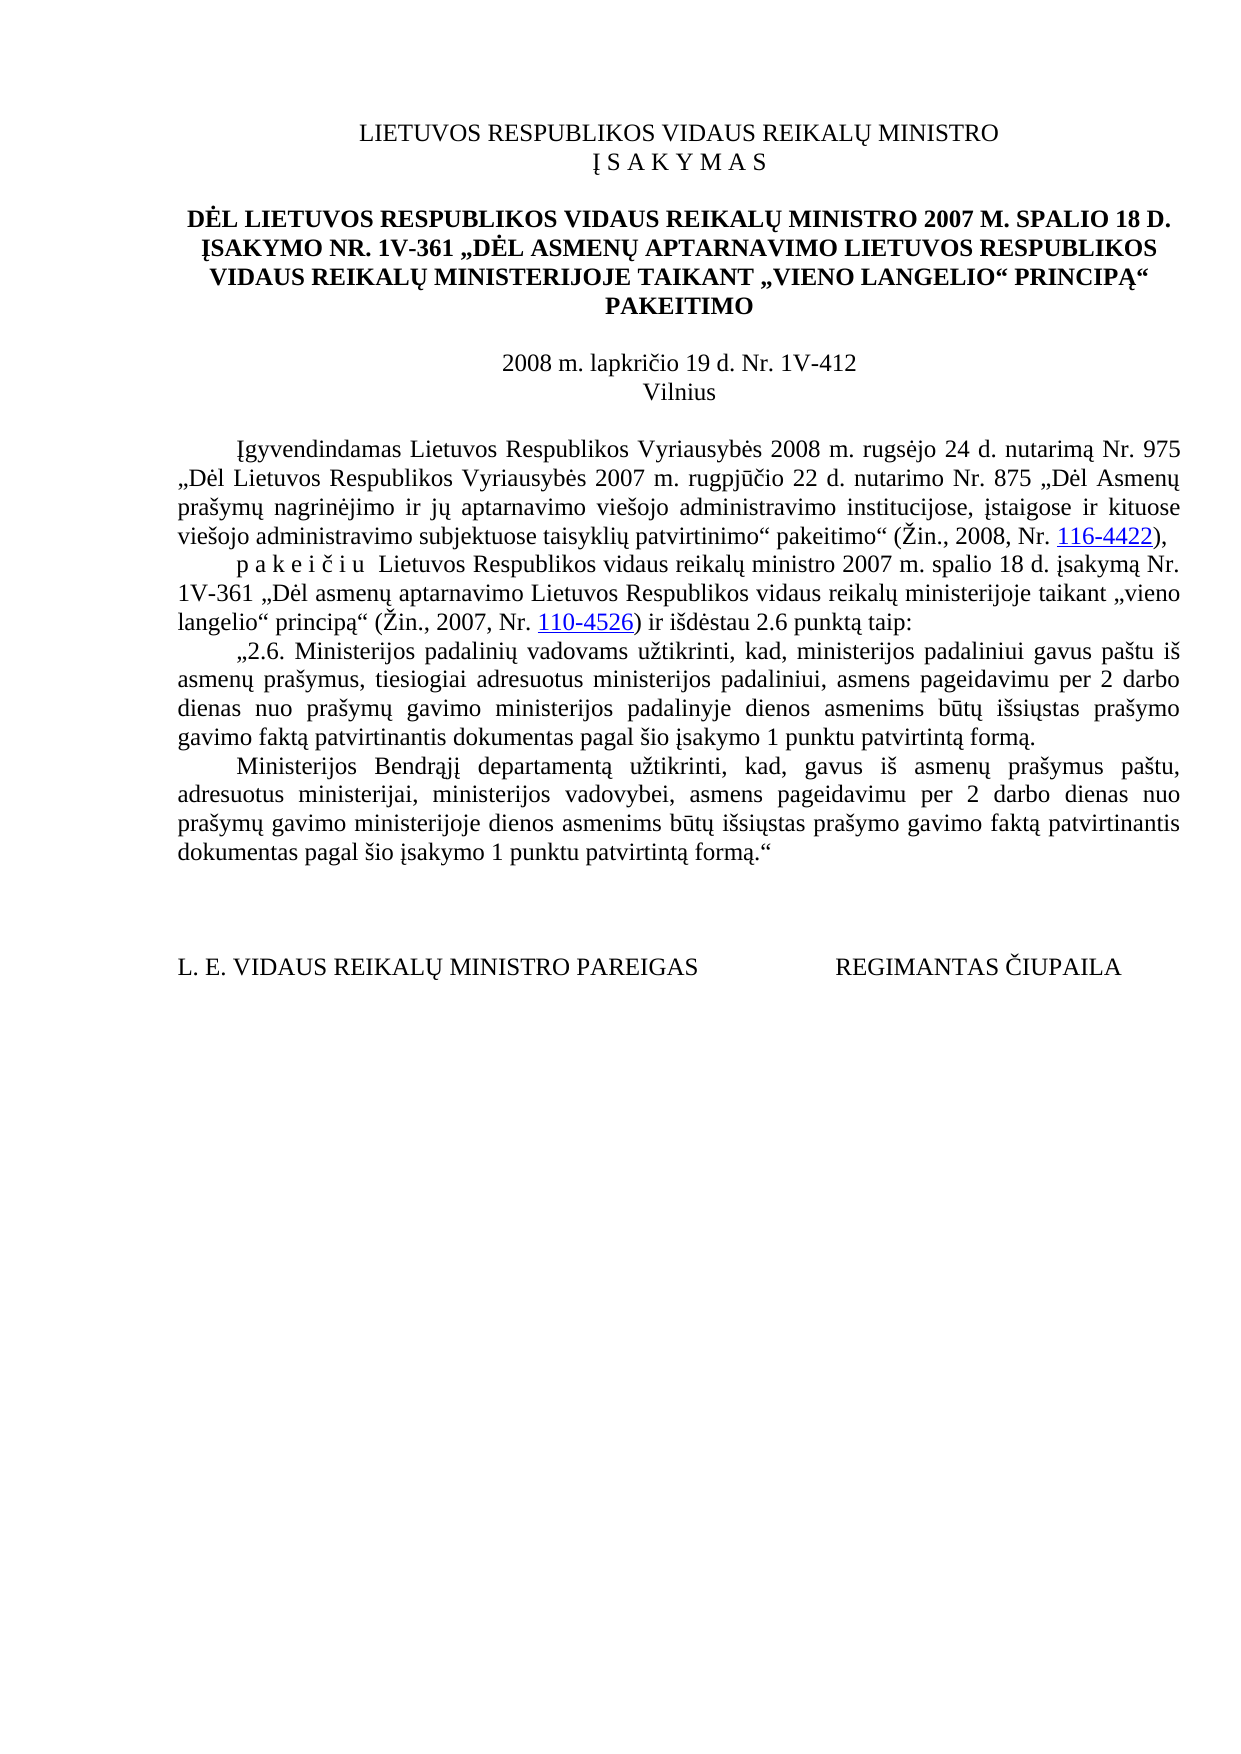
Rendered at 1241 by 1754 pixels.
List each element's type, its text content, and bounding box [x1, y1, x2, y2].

text Vilnius [177, 377, 1181, 406]
text L. E. VIDAUS REIKALŲ MINISTRO PAREIGAS REGIMANTAS ČIUPAILA [177, 952, 1181, 981]
text 2008 m. lapkričio 19 d. Nr. 1V-412 [177, 348, 1181, 377]
text LIETUVOS RESPUBLIKOS VIDAUS REIKALŲ MINISTRO [177, 118, 1181, 147]
text ĮSAKYMAS [177, 147, 1181, 176]
text DĖL LIETUVOS RESPUBLIKOS VIDAUS REIKALŲ MINISTRO 2007 M. SPALIO 18 D. ĮSAKYMO NR. 1V-361 „DĖL ASMENŲ APTARNAVIMO LIETUVOS RESPUBLIKOS VIDAUS REIKALŲ MINISTERIJOJE TAIKANT „VIENO LANGELIO“ PRINCIPĄ“ PAKEITIMO [177, 204, 1181, 319]
text Įgyvendindamas Lietuvos Respublikos Vyriausybės 2008 m. rugsėjo 24 d. nutarimą Nr. 975 „Dėl Lietuvos Respublikos Vyriausybės 2007 m. rugpjūčio 22 d. nutarimo Nr. 875 „Dėl Asmenų prašymų nagrinėjimo ir jų aptarnavimo viešojo administravimo institucijose, įstaigose ir kituose viešojo administravimo subjektuose taisyklių patvirtinimo“ pakeitimo“ (Žin., 2008, Nr. 116-4422), [177, 434, 1181, 549]
text „2.6. Ministerijos padalinių vadovams užtikrinti, kad, ministerijos padaliniui gavus paštu iš asmenų prašymus, tiesiogiai adresuotus ministerijos padaliniui, asmens pageidavimu per 2 darbo dienas nuo prašymų gavimo ministerijos padalinyje dienos asmenims būtų išsiųstas prašymo gavimo faktą patvirtinantis dokumentas pagal šio įsakymo 1 punktu patvirtintą formą. [177, 636, 1181, 751]
text pakeičiu Lietuvos Respublikos vidaus reikalų ministro 2007 m. spalio 18 d. įsakymą Nr. 1V-361 „Dėl asmenų aptarnavimo Lietuvos Respublikos vidaus reikalų ministerijoje taikant „vieno langelio“ principą“ (Žin., 2007, Nr. 110-4526) ir išdėstau 2.6 punktą taip: [177, 549, 1181, 636]
text Ministerijos Bendrąjį departamentą užtikrinti, kad, gavus iš asmenų prašymus paštu, adresuotus ministerijai, ministerijos vadovybei, asmens pageidavimu per 2 darbo dienas nuo prašymų gavimo ministerijoje dienos asmenims būtų išsiųstas prašymo gavimo faktą patvirtinantis dokumentas pagal šio įsakymo 1 punktu patvirtintą formą.“ [177, 751, 1181, 866]
